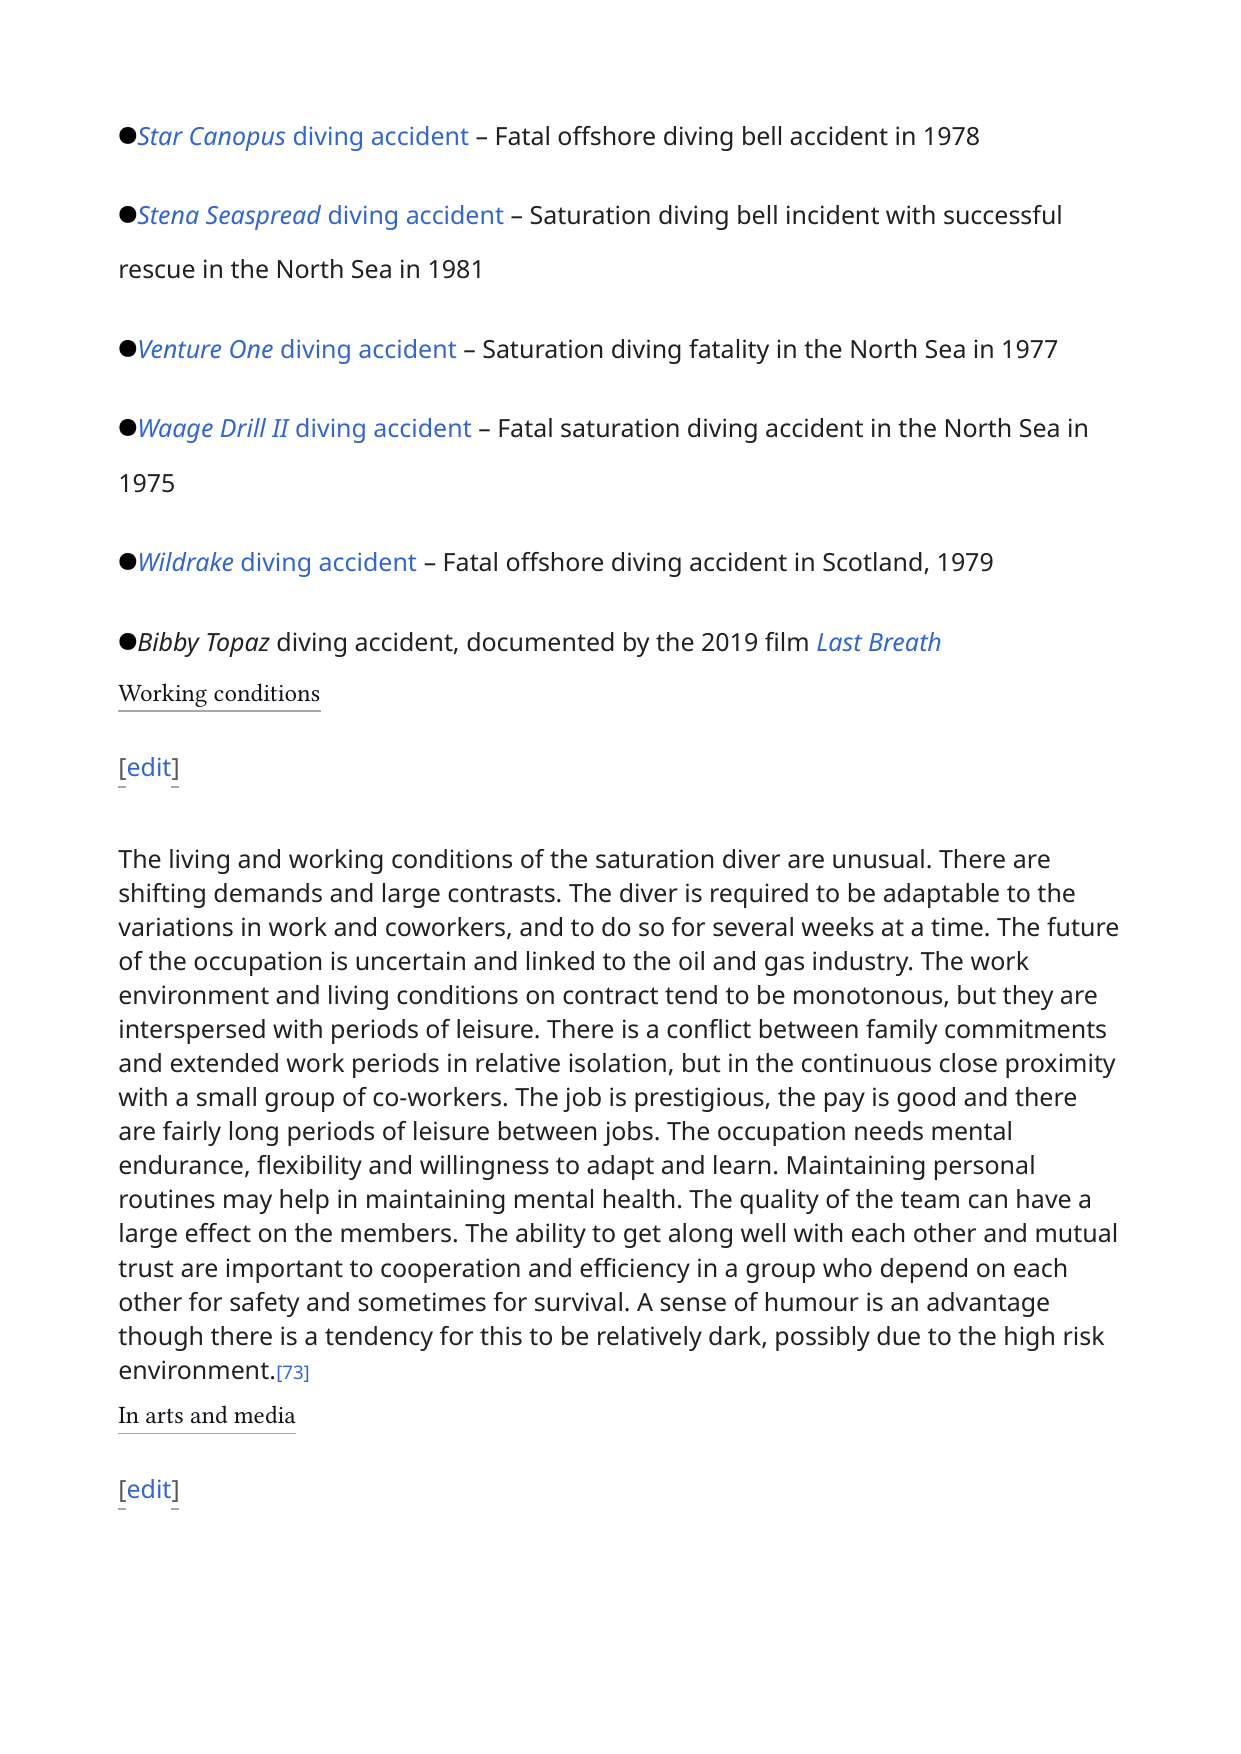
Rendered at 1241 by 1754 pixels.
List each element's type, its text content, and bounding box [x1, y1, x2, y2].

subtitle Working conditions [118, 679, 1122, 712]
list Stena Seaspread diving accident – Saturation diving bell incident with successful rescue in the North Sea in 1981 [118, 198, 1122, 286]
list Bibby Topaz diving accident, documented by the 2019 film Last Breath [118, 624, 1122, 658]
list Star Canopus diving accident – Fatal offshore diving bell accident in 1978 [118, 118, 1122, 152]
list Wildrake diving accident – Fatal offshore diving accident in Scotland, 1979 [118, 545, 1122, 579]
text The living and working conditions of the saturation diver are unusual. There are shifting demands and large contrasts. The diver is required to be adaptable to the variations in work and coworkers, and to do so for several weeks at a time. The future of the occupation is uncertain and linked to the oil and gas industry. The work environment and living conditions on contract tend to be monotonous, but they are interspersed with periods of leisure. There is a conflict between family commitments and extended work periods in relative isolation, but in the continuous close proximity with a small group of co-workers. The job is prestigious, the pay is good and there are fairly long periods of leisure between jobs. The occupation needs mental endurance, flexibility and willingness to adapt and learn. Maintaining personal routines may help in maintaining mental health. The quality of the team can have a large effect on the members. The ability to get along well with each other and mutual trust are important to cooperation and efficiency in a group who depend on each other for safety and sometimes for survival. A sense of humour is an advantage though there is a tendency for this to be relatively dark, possibly due to the high risk environment.[73] [118, 841, 1122, 1386]
subtitle In arts and media [118, 1401, 1122, 1434]
list Venture One diving accident – Saturation diving fatality in the North Sea in 1977 [118, 332, 1122, 366]
list Waage Drill II diving accident – Fatal saturation diving accident in the North Sea in 1975 [118, 411, 1122, 499]
text [edit] [118, 749, 1122, 788]
text [edit] [118, 1471, 1122, 1510]
